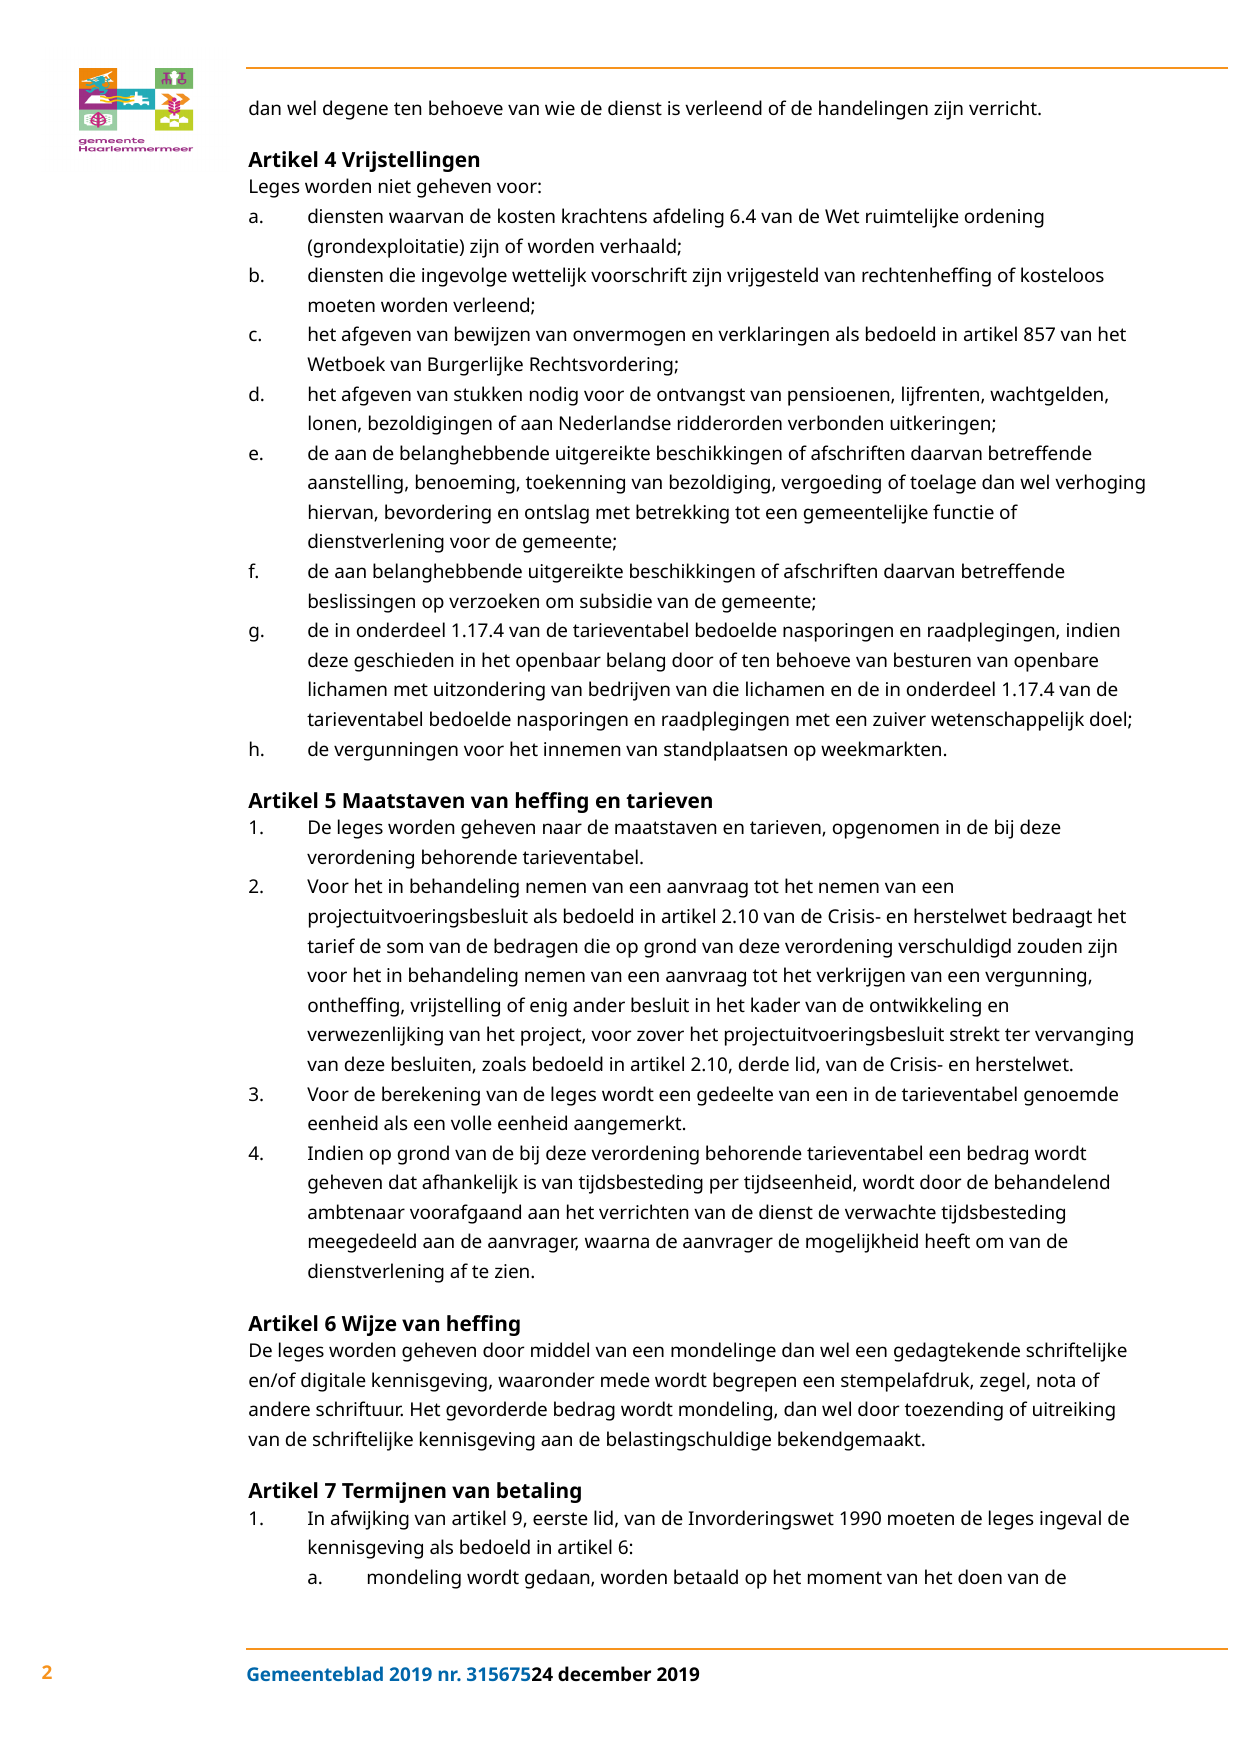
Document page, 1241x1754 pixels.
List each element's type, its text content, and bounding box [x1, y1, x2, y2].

list In afwijking van artikel 9, eerste lid, van de Invorderingswet 1990 moeten de leges ingeval de kennisgeving als bedoeld in artikel 6: [248, 1505, 1152, 1560]
list Voor het in behandeling nemen van een aanvraag tot het nemen van een projectuitvoeringsbesluit als bedoeld in artikel 2.10 van de Crisis- en herstelwet bedraagt het tarief de som van de bedragen die op grond van deze verordening verschuldigd zouden zijn voor het in behandeling nemen van een aanvraag tot het verkrijgen van een vergunning, ontheffing, vrijstelling of enig ander besluit in het kader van de ontwikkeling en verwezenlijking van het project, voor zover het projectuitvoeringsbesluit strekt ter vervanging van deze besluiten, zoals bedoeld in artikel 2.10, derde lid, van de Crisis- en herstelwet. [248, 874, 1152, 1077]
text Artikel 6 Wijze van heffing [248, 1309, 1152, 1337]
picture [41, 47, 231, 172]
list mondeling wordt gedaan, worden betaald op het moment van het doen van de [307, 1564, 1152, 1590]
text Artikel 5 Maatstaven van heffing en tarieven [248, 786, 1152, 814]
text dan wel degene ten behoeve van wie de dienst is verleend of de handelingen zijn verricht. [248, 95, 1152, 121]
text Leges worden niet geheven voor: [248, 174, 1152, 199]
text Artikel 7 Termijnen van betaling [248, 1476, 1152, 1505]
text De leges worden geheven door middel van een mondelinge dan wel een gedagtekende schriftelijke en/of digitale kennisgeving, waaronder mede wordt begrepen een stempelafdruk, zegel, nota of andere schriftuur. Het gevorderde bedrag wordt mondeling, dan wel door toezending of uitreiking van de schriftelijke kennisgeving aan de belastingschuldige bekendgemaakt. [248, 1337, 1152, 1452]
list de aan de belanghebbende uitgereikte beschikkingen of afschriften daarvan betreffende aanstelling, benoeming, toekenning van bezoldiging, vergoeding of toelage dan wel verhoging hiervan, bevordering en ontslag met betrekking tot een gemeentelijke functie of dienstverlening voor de gemeente; [248, 440, 1152, 554]
list de vergunningen voor het innemen van standplaatsen op weekmarkten. [248, 736, 1152, 761]
list het afgeven van stukken nodig voor de ontvangst van pensioenen, lijfrenten, wachtgelden, lonen, bezoldigingen of aan Nederlandse ridderorden verbonden uitkeringen; [248, 381, 1152, 436]
list de in onderdeel 1.17.4 van de tarieventabel bedoelde nasporingen en raadplegingen, indien deze geschieden in het openbaar belang door of ten behoeve van besturen van openbare lichamen met uitzondering van bedrijven van die lichamen en de in onderdeel 1.17.4 van de tarieventabel bedoelde nasporingen en raadplegingen met een zuiver wetenschappelijk doel; [248, 617, 1152, 732]
list Voor de berekening van de leges wordt een gedeelte van een in de tarieventabel genoemde eenheid als een volle eenheid aangemerkt. [248, 1081, 1152, 1136]
list Indien op grond van de bij deze verordening behorende tarieventabel een bedrag wordt geheven dat afhankelijk is van tijdsbesteding per tijdseenheid, wordt door de behandelend ambtenaar voorafgaand aan het verrichten van de dienst de verwachte tijdsbesteding meegedeeld aan de aanvrager, waarna de aanvrager de mogelijkheid heeft om van de dienstverlening af te zien. [248, 1140, 1152, 1284]
list diensten waarvan de kosten krachtens afdeling 6.4 van de Wet ruimtelijke ordening (grondexploitatie) zijn of worden verhaald; [248, 203, 1152, 258]
list de aan belanghebbende uitgereikte beschikkingen of afschriften daarvan betreffende beslissingen op verzoeken om subsidie van de gemeente; [248, 558, 1152, 613]
list het afgeven van bewijzen van onvermogen en verklaringen als bedoeld in artikel 857 van het Wetboek van Burgerlijke Rechtsvordering; [248, 322, 1152, 377]
list De leges worden geheven naar de maatstaven en tarieven, opgenomen in de bij deze verordening behorende tarieventabel. [248, 814, 1152, 870]
list diensten die ingevolge wettelijk voorschrift zijn vrijgesteld van rechtenheffing of kosteloos moeten worden verleend; [248, 262, 1152, 318]
text Artikel 4 Vrijstellingen [248, 145, 1152, 174]
